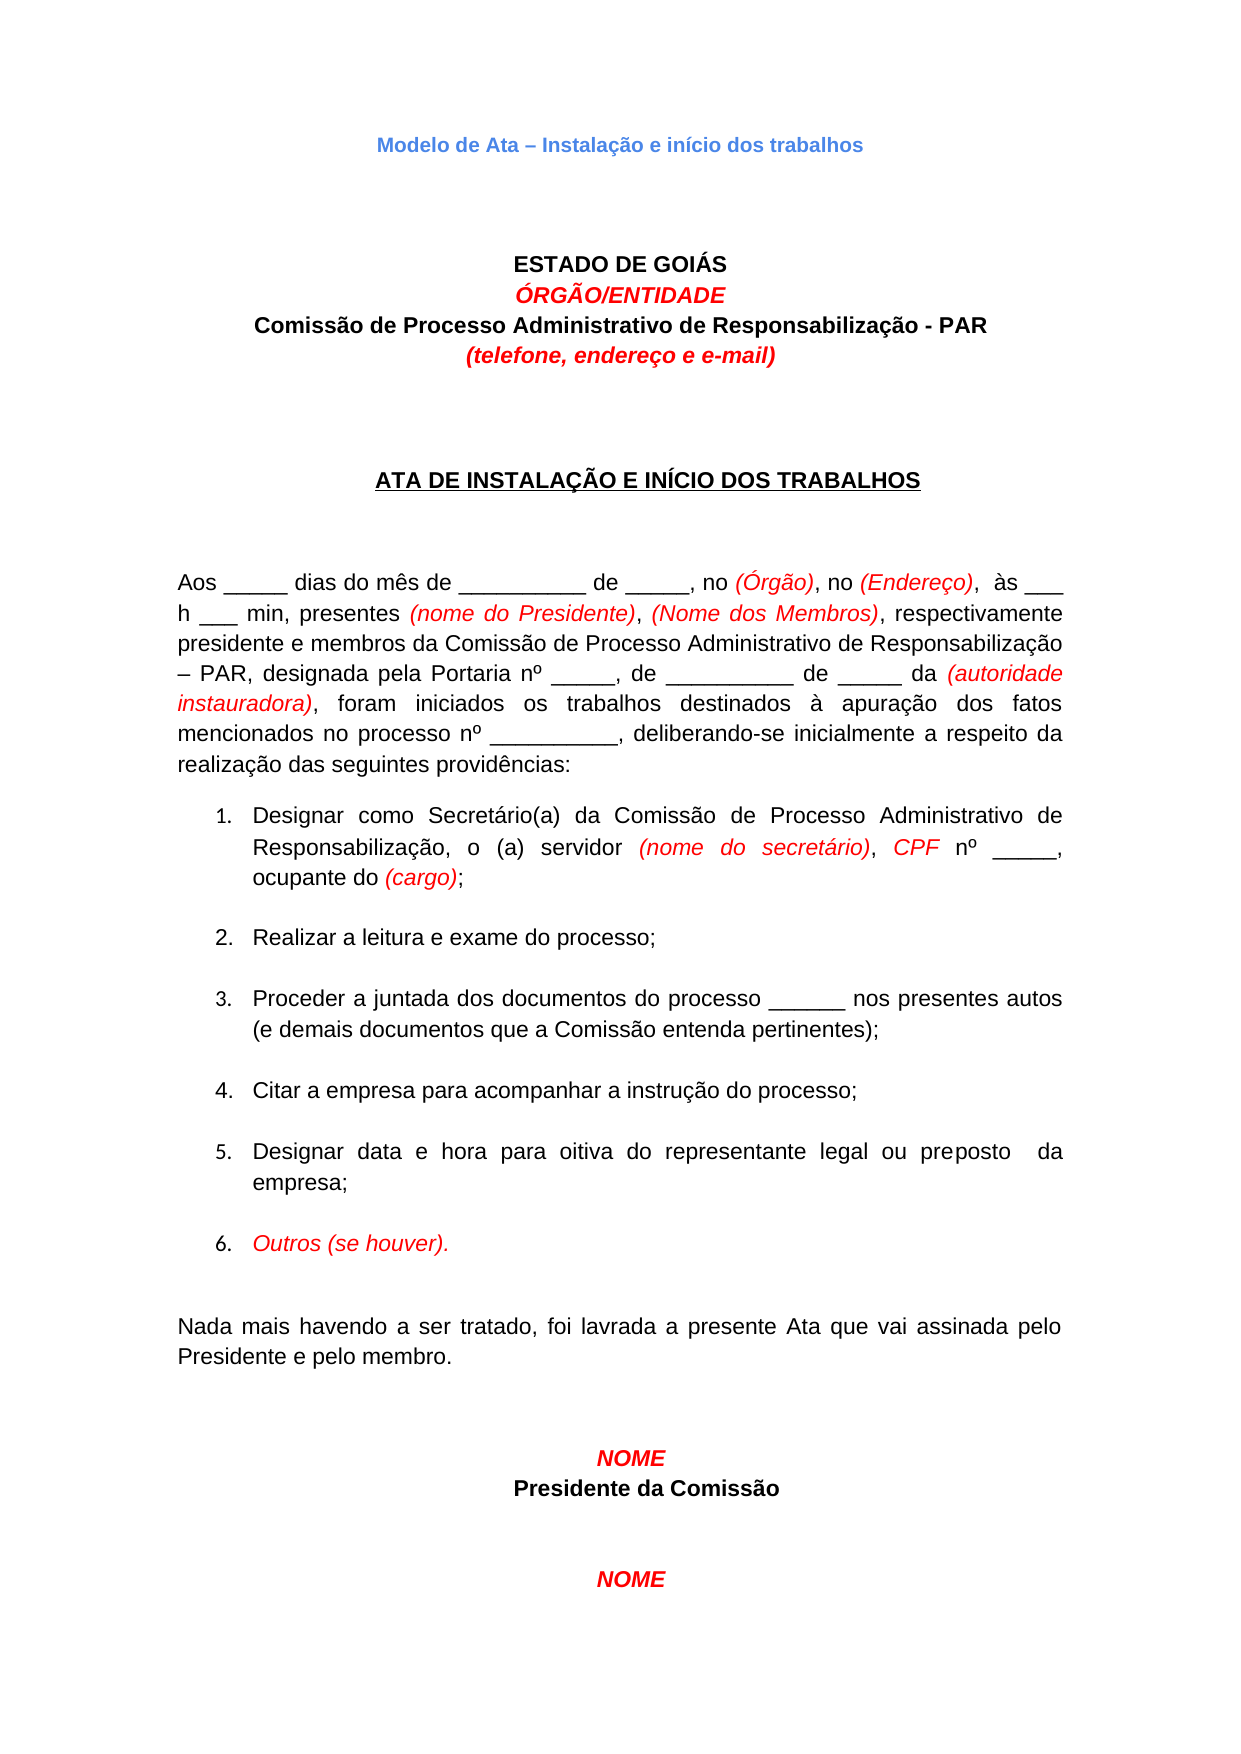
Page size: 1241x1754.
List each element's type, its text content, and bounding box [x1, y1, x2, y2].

text NOME [214, 1566, 1063, 1592]
text ESTADO DE GOIÁS [177, 251, 1063, 278]
text NOME [214, 1445, 1063, 1471]
text Modelo de Ata – Instalação e início dos trabalhos [177, 133, 1063, 157]
text Aos _____ dias do mês de __________ de _____, no (Órgão), no (Endereço), às ___ h ___ min, presentes (nome do Presidente), (Nome dos Membros), respectivamente presidente e membros da Comissão de Processo Administrativo de Responsabilização – PAR, designada pela Portaria nº _____, de __________ de _____ da (autoridade instauradora), foram iniciados os trabalhos destinados à apuração dos fatos mencionados no processo nº __________, deliberando-se inicialmente a respeito da realização das seguintes providências: [177, 569, 1063, 777]
text Presidente da Comissão [214, 1475, 1063, 1502]
list Designar data e hora para oitiva do representante legal ou preposto da empresa; [215, 1137, 1063, 1196]
list Citar a empresa para acompanhar a instrução do processo; [215, 1077, 1063, 1103]
text ATA DE INSTALAÇÃO E INÍCIO DOS TRABALHOS [177, 467, 1063, 494]
text ÓRGÃO/ENTIDADE [177, 282, 1063, 308]
text Nada mais havendo a ser tratado, foi lavrada a presente Ata que vai assinada pelo Presidente e pelo membro. [177, 1313, 1063, 1369]
list Designar como Secretário(a) da Comissão de Processo Administrativo de Responsabilização, o (a) servidor (nome do secretário), CPF nº _____, ocupante do (cargo); [215, 802, 1063, 890]
list Realizar a leitura e exame do processo; [215, 924, 1063, 951]
list Proceder a juntada dos documentos do processo ______ nos presentes autos (e demais documentos que a Comissão entenda pertinentes); [215, 984, 1063, 1043]
text (telefone, endereço e e-mail) [178, 342, 1063, 368]
text Comissão de Processo Administrativo de Responsabilização - PAR [178, 312, 1063, 338]
list Outros (se houver). [215, 1229, 1063, 1258]
